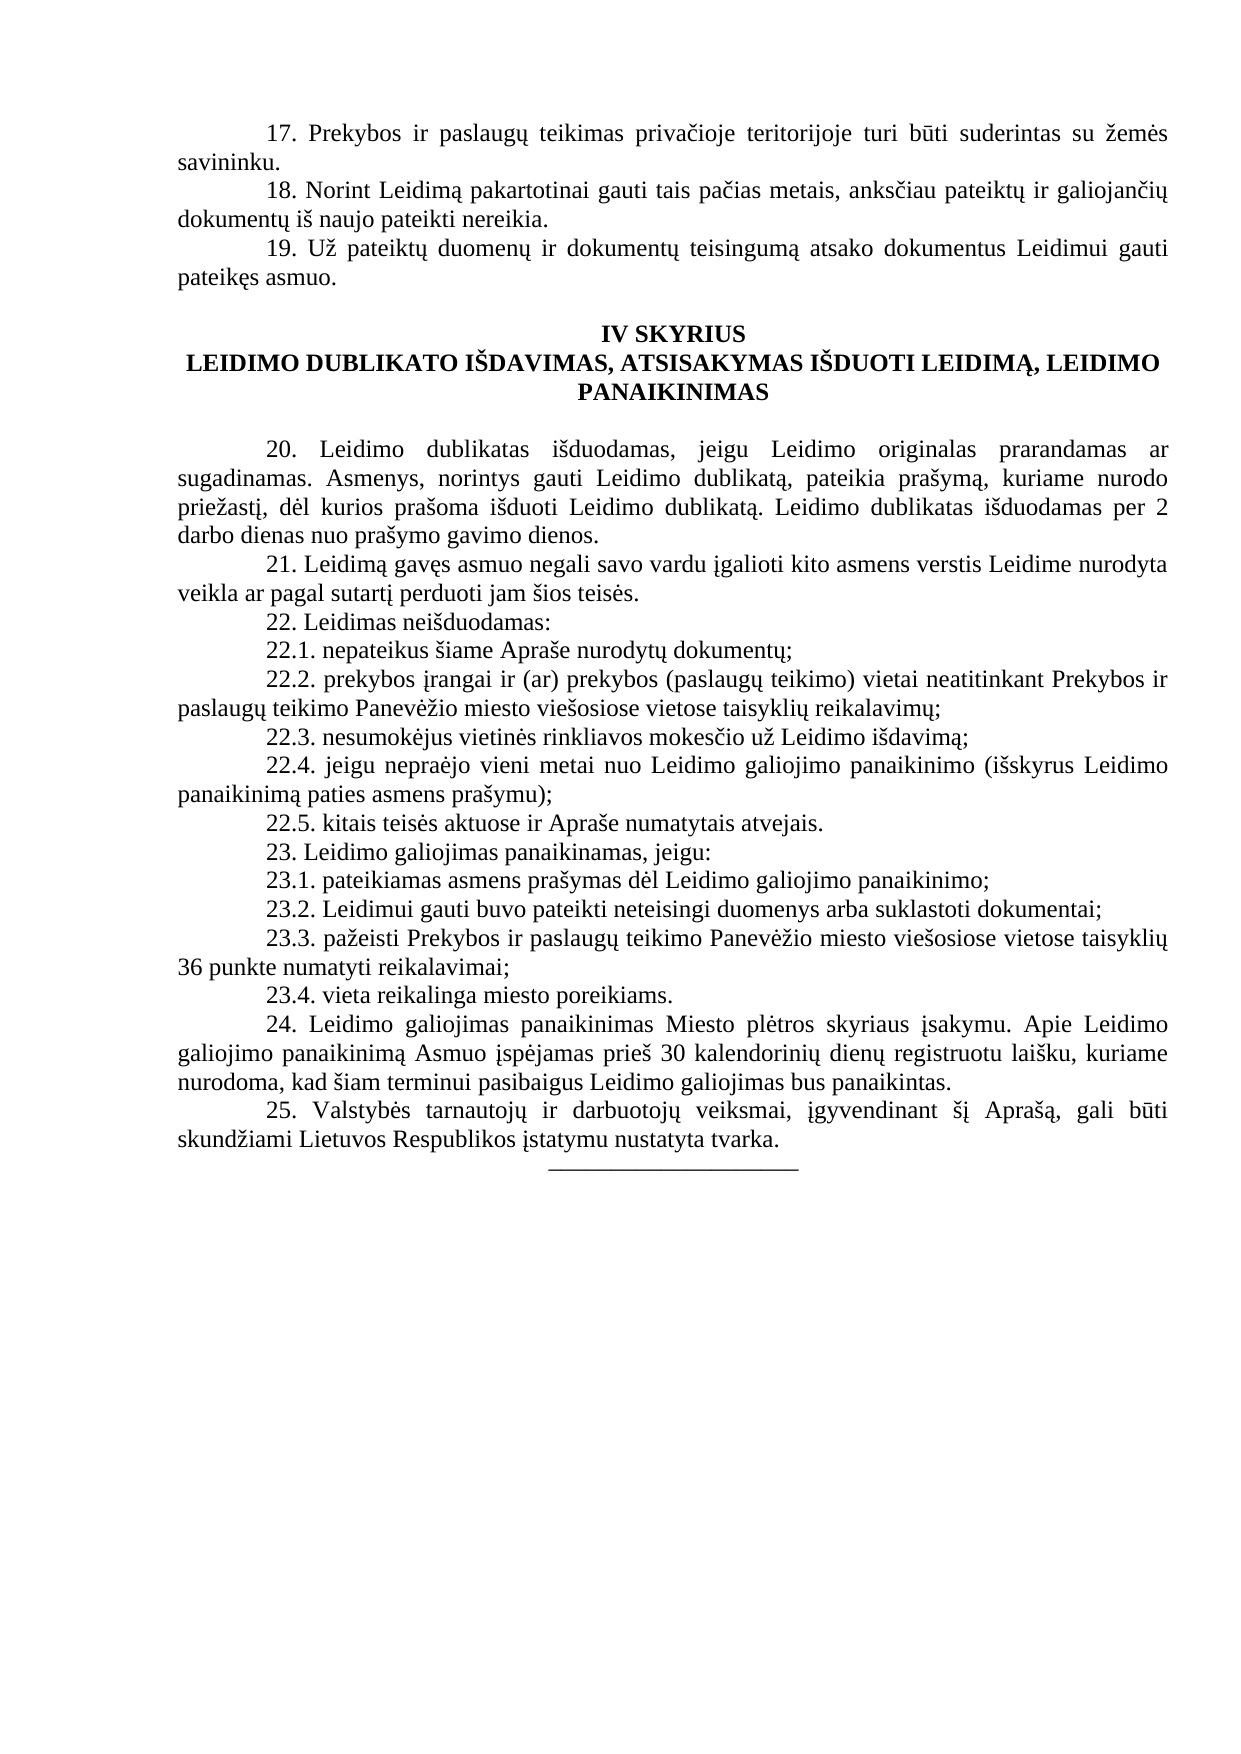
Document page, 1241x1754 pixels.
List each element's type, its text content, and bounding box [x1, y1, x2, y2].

text 19. Už pateiktų duomenų ir dokumentų teisingumą atsako dokumentus Leidimui gauti pateikęs asmuo. [177, 233, 1169, 291]
text –––––––––––––––––––– [177, 1153, 1169, 1182]
text 22.4. jeigu nepraėjo vieni metai nuo Leidimo galiojimo panaikinimo (išskyrus Leidimo panaikinimą paties asmens prašymu); [177, 751, 1169, 808]
text 22.3. nesumokėjus vietinės rinkliavos mokesčio už Leidimo išdavimą; [177, 722, 1169, 751]
text 25. Valstybės tarnautojų ir darbuotojų veiksmai, įgyvendinant šį Aprašą, gali būti skundžiami Lietuvos Respublikos įstatymu nustatyta tvarka. [177, 1096, 1169, 1153]
text 20. Leidimo dublikatas išduodamas, jeigu Leidimo originalas prarandamas ar sugadinamas. Asmenys, norintys gauti Leidimo dublikatą, pateikia prašymą, kuriame nurodo priežastį, dėl kurios prašoma išduoti Leidimo dublikatą. Leidimo dublikatas išduodamas per 2 darbo dienas nuo prašymo gavimo dienos. [177, 434, 1169, 549]
text 23.4. vieta reikalinga miesto poreikiams. [177, 981, 1169, 1009]
text 22.5. kitais teisės aktuose ir Apraše numatytais atvejais. [177, 808, 1169, 837]
text 23. Leidimo galiojimas panaikinamas, jeigu: [177, 837, 1169, 866]
text 23.1. pateikiamas asmens prašymas dėl Leidimo galiojimo panaikinimo; [177, 866, 1169, 894]
text 22.2. prekybos įrangai ir (ar) prekybos (paslaugų teikimo) vietai neatitinkant Prekybos ir paslaugų teikimo Panevėžio miesto viešosiose vietose taisyklių reikalavimų; [177, 664, 1169, 722]
text 18. Norint Leidimą pakartotinai gauti tais pačias metais, anksčiau pateiktų ir galiojančių dokumentų iš naujo pateikti nereikia. [177, 176, 1169, 233]
text 23.3. pažeisti Prekybos ir paslaugų teikimo Panevėžio miesto viešosiose vietose taisyklių 36 punkte numatyti reikalavimai; [177, 923, 1169, 981]
text 24. Leidimo galiojimas panaikinimas Miesto plėtros skyriaus įsakymu. Apie Leidimo galiojimo panaikinimą Asmuo įspėjamas prieš 30 kalendorinių dienų registruotu laišku, kuriame nurodoma, kad šiam terminui pasibaigus Leidimo galiojimas bus panaikintas. [177, 1009, 1169, 1096]
text 23.2. Leidimui gauti buvo pateikti neteisingi duomenys arba suklastoti dokumentai; [177, 894, 1169, 923]
text 17. Prekybos ir paslaugų teikimas privačioje teritorijoje turi būti suderintas su žemės savininku. [177, 118, 1169, 176]
text 21. Leidimą gavęs asmuo negali savo vardu įgalioti kito asmens verstis Leidime nurodyta veikla ar pagal sutartį perduoti jam šios teisės. [177, 549, 1169, 607]
text LEIDIMO DUBLIKATO IŠDAVIMAS, ATSISAKYMAS IŠDUOTI LEIDIMĄ, LEIDIMO PANAIKINIMAS [177, 348, 1169, 406]
text 22. Leidimas neišduodamas: [177, 607, 1169, 636]
text 22.1. nepateikus šiame Apraše nurodytų dokumentų; [177, 636, 1169, 664]
text IV SKYRIUS [177, 319, 1169, 348]
